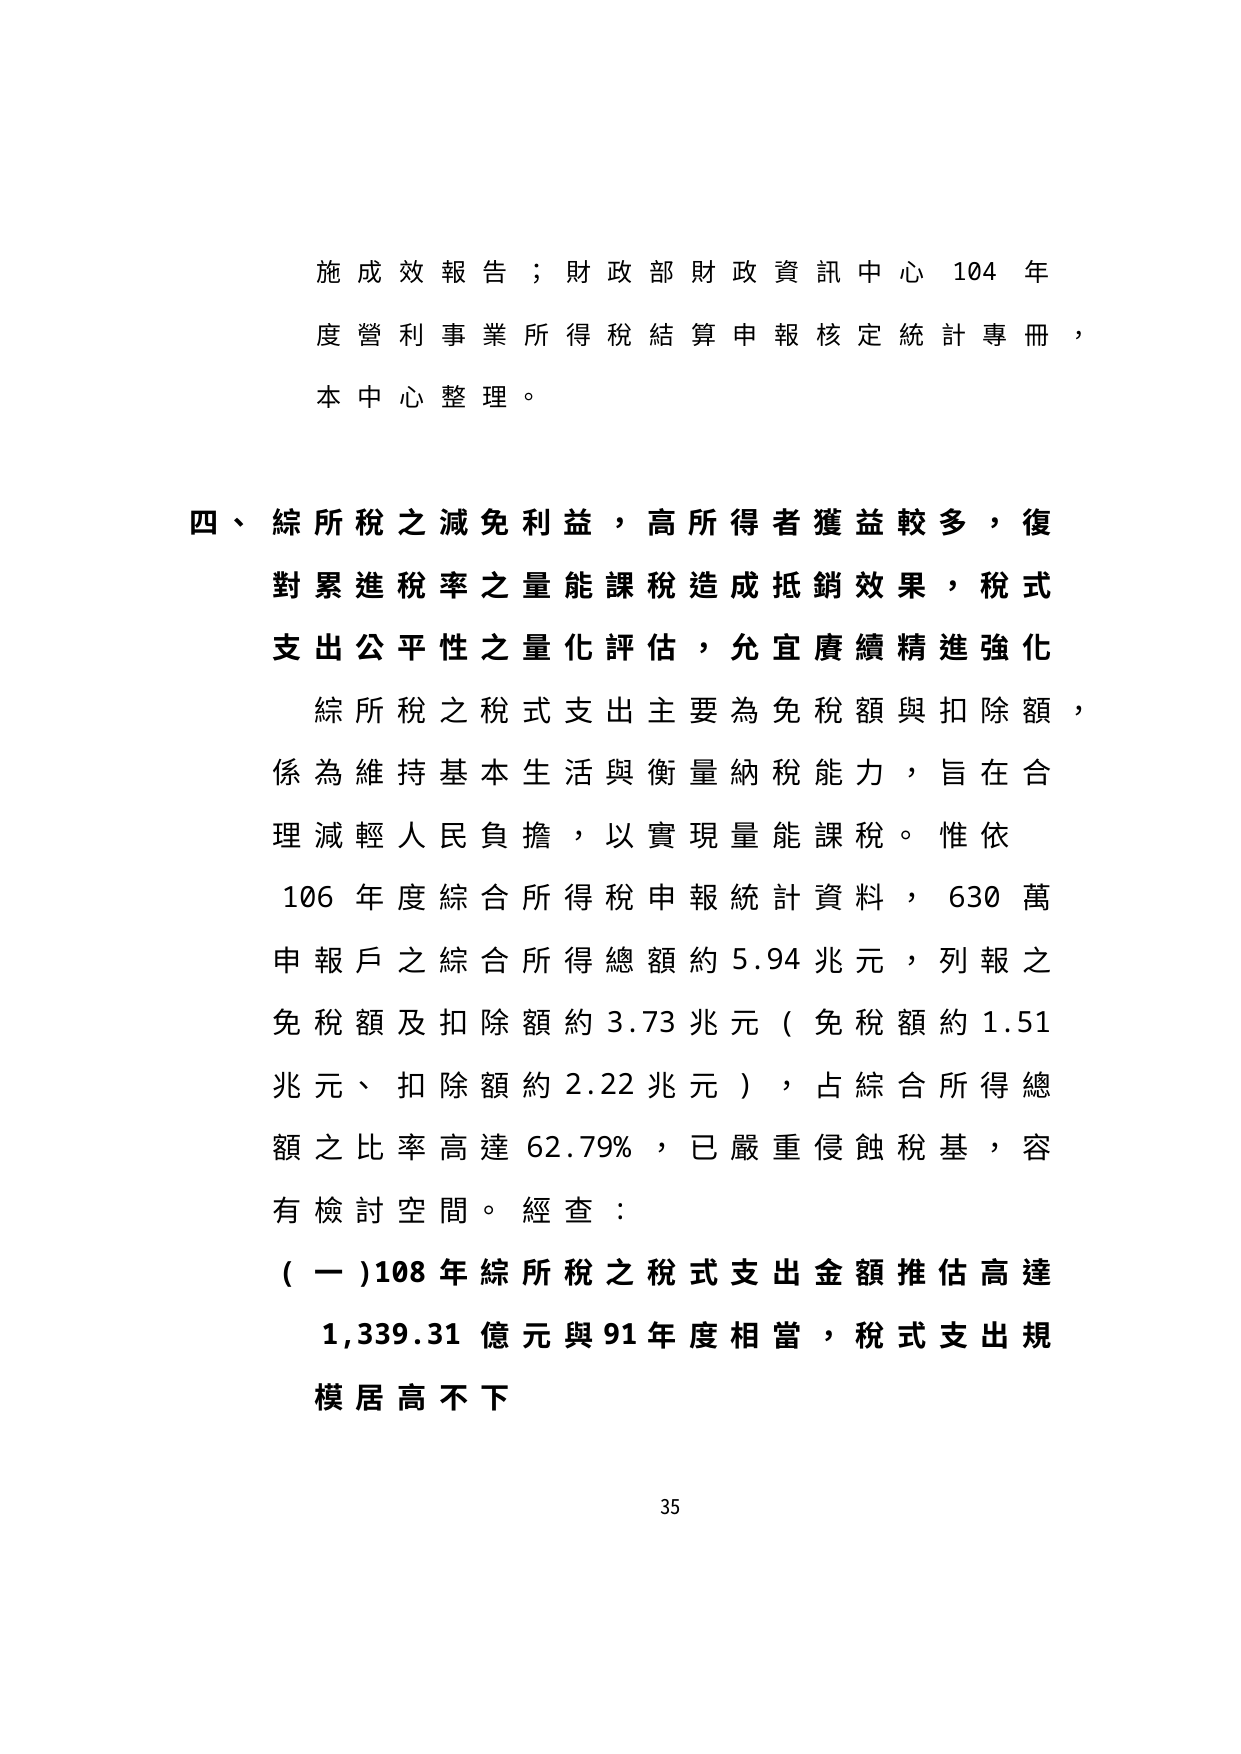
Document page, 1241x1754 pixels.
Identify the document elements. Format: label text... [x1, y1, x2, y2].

text 綜所稅之稅式支出主要為免稅額與扣除額，係為維持基本生活與衡量納稅能力，旨在合理減輕人民負擔，以實現量能課稅。惟依106年度綜合所得稅申報統計資料，630萬申報戶之綜合所得總額約5.94兆元，列報之免稅額及扣除額約3.73兆元(免稅額約1.51兆元、扣除額約2.22兆元)，占綜合所得總額之比率高達62.79%，已嚴重侵蝕稅基，容有檢討空間。經查: [242, 667, 1058, 1229]
text ※註：1.資料來源，前揭稅式支出評估報告及實施成效報告；財政部財政資訊中心104年度營利事業所得稅結算申報核定統計專冊，本中心整理。 [174, 229, 1058, 417]
text (一)108年綜所稅之稅式支出金額推估高達1,339.31億元與91年度相當，稅式支出規模居高不下 [242, 1229, 1058, 1417]
text 四、綜所稅之減免利益，高所得者獲益較多，復對累進稅率之量能課稅造成抵銷效果，稅式支出公平性之量化評估，允宜賡續精進強化 [183, 479, 1058, 667]
